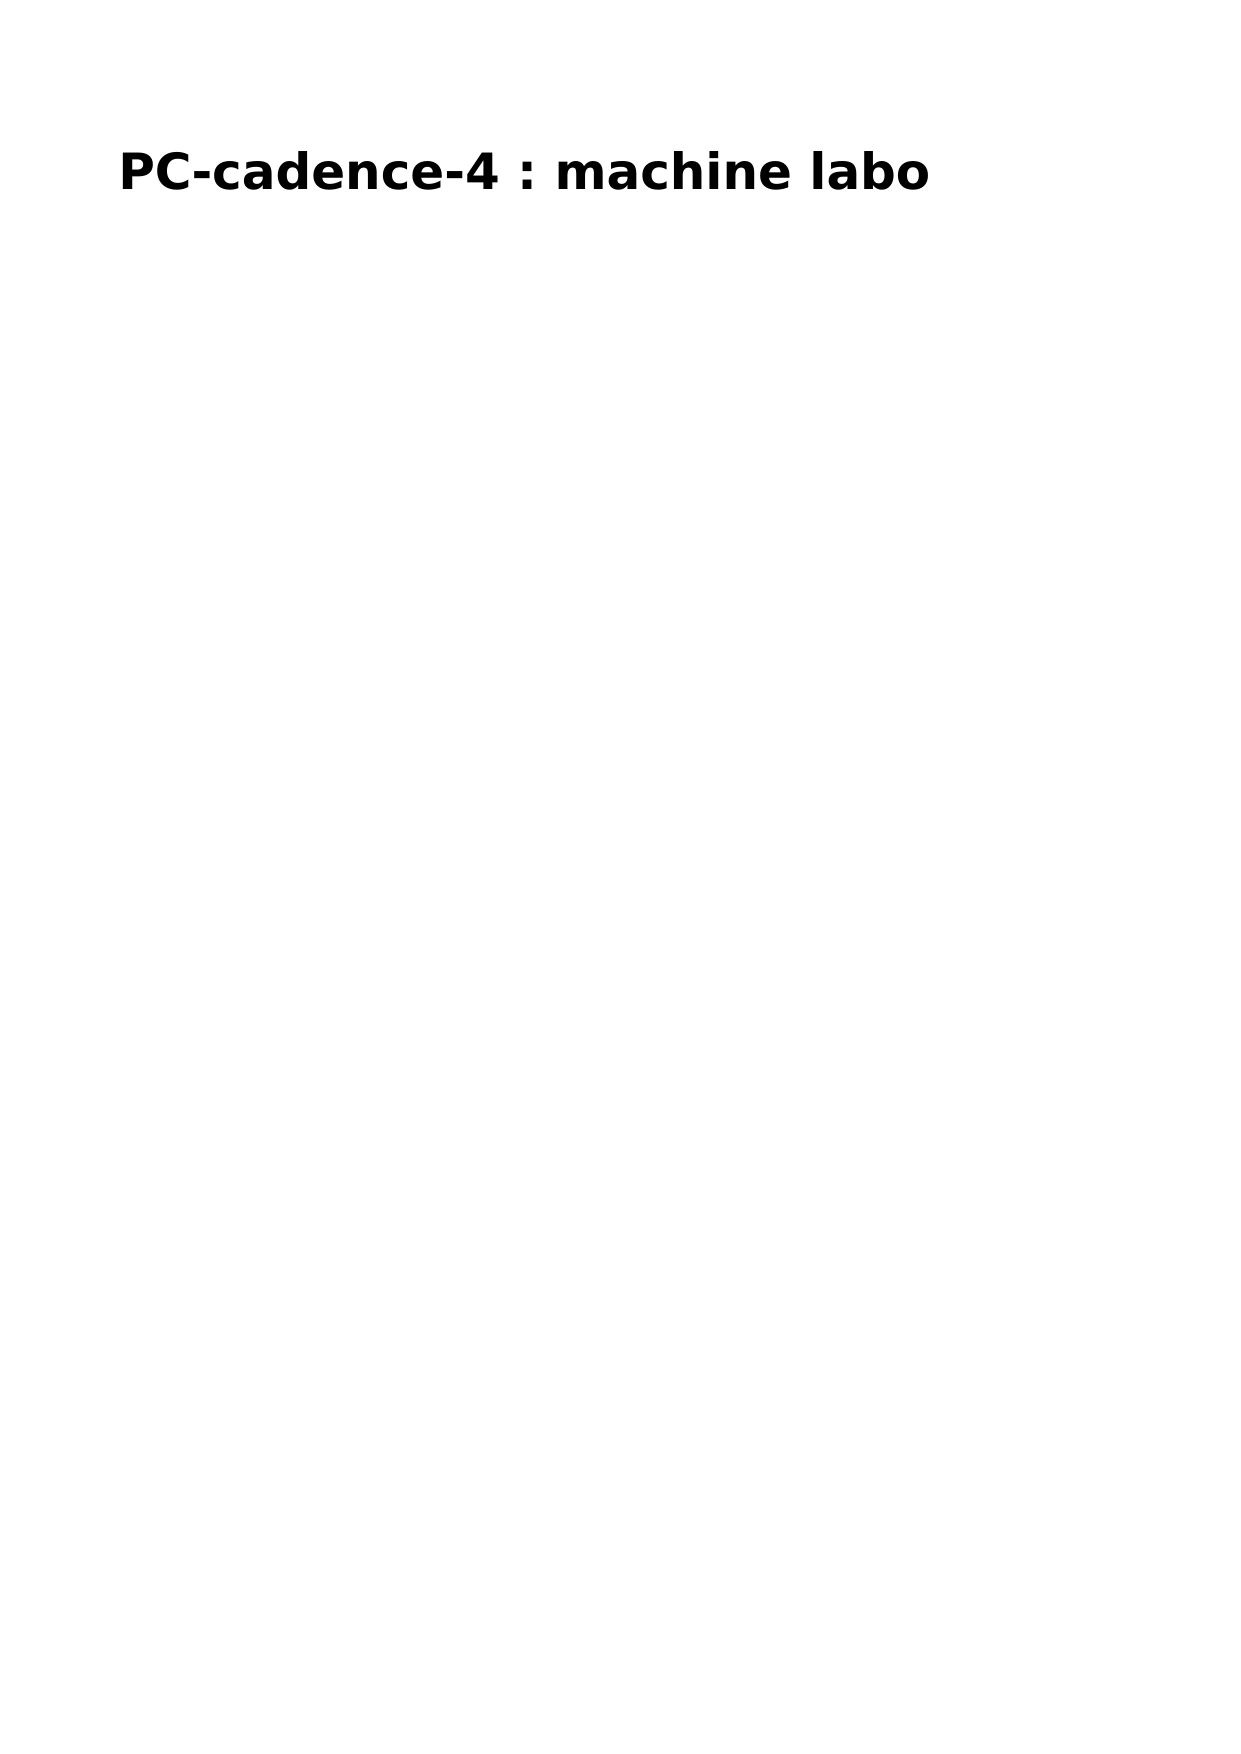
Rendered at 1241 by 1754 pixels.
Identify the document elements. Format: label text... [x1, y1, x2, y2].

subtitle PC-cadence-4 : machine labo [118, 143, 1122, 201]
